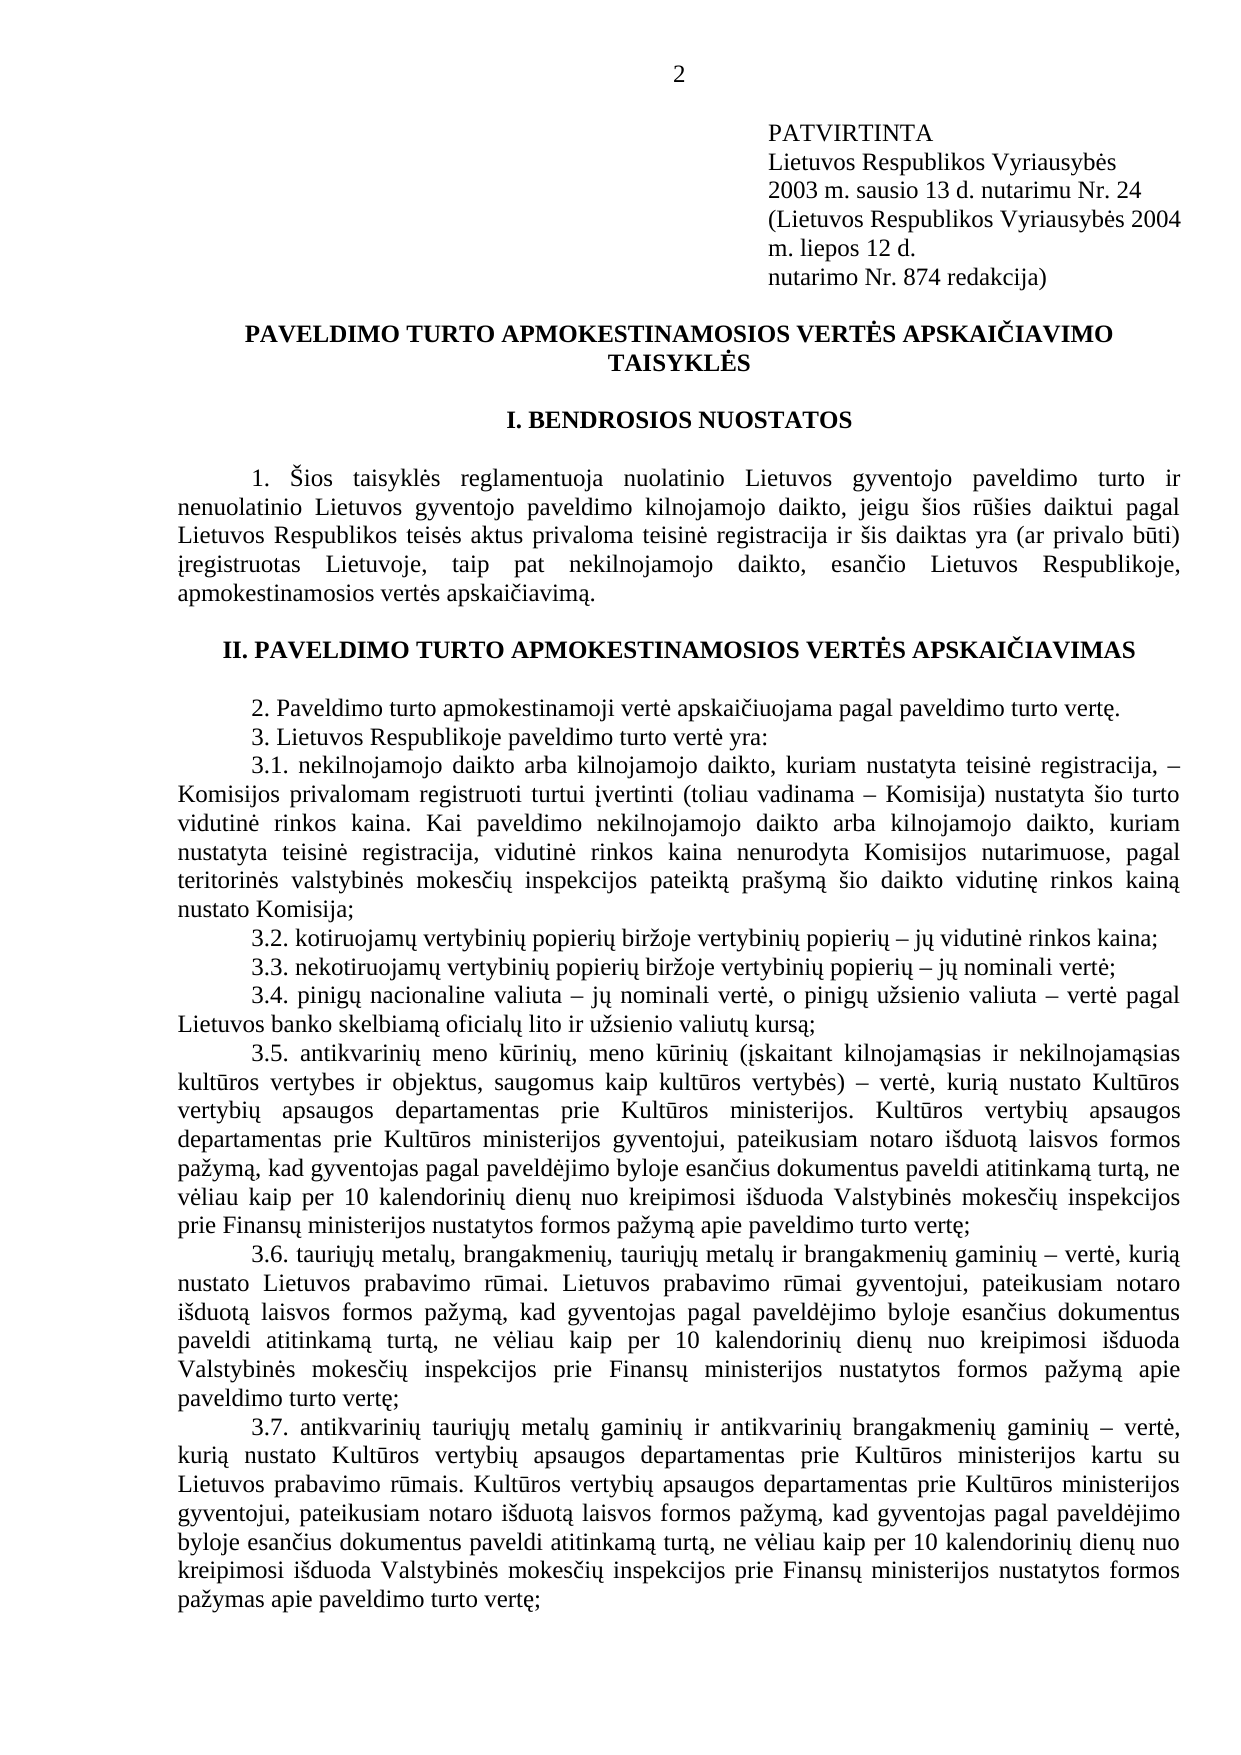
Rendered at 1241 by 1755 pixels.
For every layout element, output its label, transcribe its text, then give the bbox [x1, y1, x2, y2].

text 3. Lietuvos Respublikoje paveldimo turto vertė yra: [177, 722, 1181, 751]
text 3.7. antikvarinių tauriųjų metalų gaminių ir antikvarinių brangakmenių gaminių – vertė, kurią nustato Kultūros vertybių apsaugos departamentas prie Kultūros ministerijos kartu su Lietuvos prabavimo rūmais. Kultūros vertybių apsaugos departamentas prie Kultūros ministerijos gyventojui, pateikusiam notaro išduotą laisvos formos pažymą, kad gyventojas pagal paveldėjimo byloje esančius dokumentus paveldi atitinkamą turtą, ne vėliau kaip per 10 kalendorinių dienų nuo kreipimosi išduoda Valstybinės mokesčių inspekcijos prie Finansų ministerijos nustatytos formos pažymas apie paveldimo turto vertę; [177, 1412, 1181, 1613]
text II. PAVELDIMO TURTO APMOKESTINAMOSIOS VERTĖS APSKAIČIAVIMAS [177, 636, 1181, 664]
text 1. Šios taisyklės reglamentuoja nuolatinio Lietuvos gyventojo paveldimo turto ir nenuolatinio Lietuvos gyventojo paveldimo kilnojamojo daikto, jeigu šios rūšies daiktui pagal Lietuvos Respublikos teisės aktus privaloma teisinė registracija ir šis daiktas yra (ar privalo būti) įregistruotas Lietuvoje, taip pat nekilnojamojo daikto, esančio Lietuvos Respublikoje, apmokestinamosios vertės apskaičiavimą. [177, 463, 1181, 607]
text 3.1. nekilnojamojo daikto arba kilnojamojo daikto, kuriam nustatyta teisinė registracija, – Komisijos privalomam registruoti turtui įvertinti (toliau vadinama – Komisija) nustatyta šio turto vidutinė rinkos kaina. Kai paveldimo nekilnojamojo daikto arba kilnojamojo daikto, kuriam nustatyta teisinė registracija, vidutinė rinkos kaina nenurodyta Komisijos nutarimuose, pagal teritorinės valstybinės mokesčių inspekcijos pateiktą prašymą šio daikto vidutinę rinkos kainą nustato Komisija; [177, 751, 1181, 923]
text 2003 m. sausio 13 d. nutarimu Nr. 24 [768, 176, 1181, 204]
text 3.6. tauriųjų metalų, brangakmenių, tauriųjų metalų ir brangakmenių gaminių – vertė, kurią nustato Lietuvos prabavimo rūmai. Lietuvos prabavimo rūmai gyventojui, pateikusiam notaro išduotą laisvos formos pažymą, kad gyventojas pagal paveldėjimo byloje esančius dokumentus paveldi atitinkamą turtą, ne vėliau kaip per 10 kalendorinių dienų nuo kreipimosi išduoda Valstybinės mokesčių inspekcijos prie Finansų ministerijos nustatytos formos pažymą apie paveldimo turto vertę; [177, 1239, 1181, 1412]
text 3.5. antikvarinių meno kūrinių, meno kūrinių (įskaitant kilnojamąsias ir nekilnojamąsias kultūros vertybes ir objektus, saugomus kaip kultūros vertybės) – vertė, kurią nustato Kultūros vertybių apsaugos departamentas prie Kultūros ministerijos. Kultūros vertybių apsaugos departamentas prie Kultūros ministerijos gyventojui, pateikusiam notaro išduotą laisvos formos pažymą, kad gyventojas pagal paveldėjimo byloje esančius dokumentus paveldi atitinkamą turtą, ne vėliau kaip per 10 kalendorinių dienų nuo kreipimosi išduoda Valstybinės mokesčių inspekcijos prie Finansų ministerijos nustatytos formos pažymą apie paveldimo turto vertę; [177, 1038, 1181, 1239]
text nutarimo Nr. 874 redakcija) [177, 262, 1181, 291]
text PATVIRTINTA [768, 118, 1181, 147]
text Lietuvos Respublikos Vyriausybės [177, 147, 1181, 176]
text 3.4. pinigų nacionaline valiuta – jų nominali vertė, o pinigų užsienio valiuta – vertė pagal Lietuvos banko skelbiamą oficialų lito ir užsienio valiutų kursą; [177, 981, 1181, 1038]
text 2. Paveldimo turto apmokestinamoji vertė apskaičiuojama pagal paveldimo turto vertę. [177, 693, 1181, 722]
text PAVELDIMO TURTO APMOKESTINAMOSIOS VERTĖS APSKAIČIAVIMO TAISYKLĖS [177, 319, 1181, 377]
text (Lietuvos Respublikos Vyriausybės 2004 m. liepos 12 d. [768, 204, 1181, 262]
text 3.3. nekotiruojamų vertybinių popierių biržoje vertybinių popierių – jų nominali vertė; [177, 952, 1181, 981]
text 3.2. kotiruojamų vertybinių popierių biržoje vertybinių popierių – jų vidutinė rinkos kaina; [177, 923, 1181, 952]
text I. BENDROSIOS NUOSTATOS [177, 406, 1181, 434]
